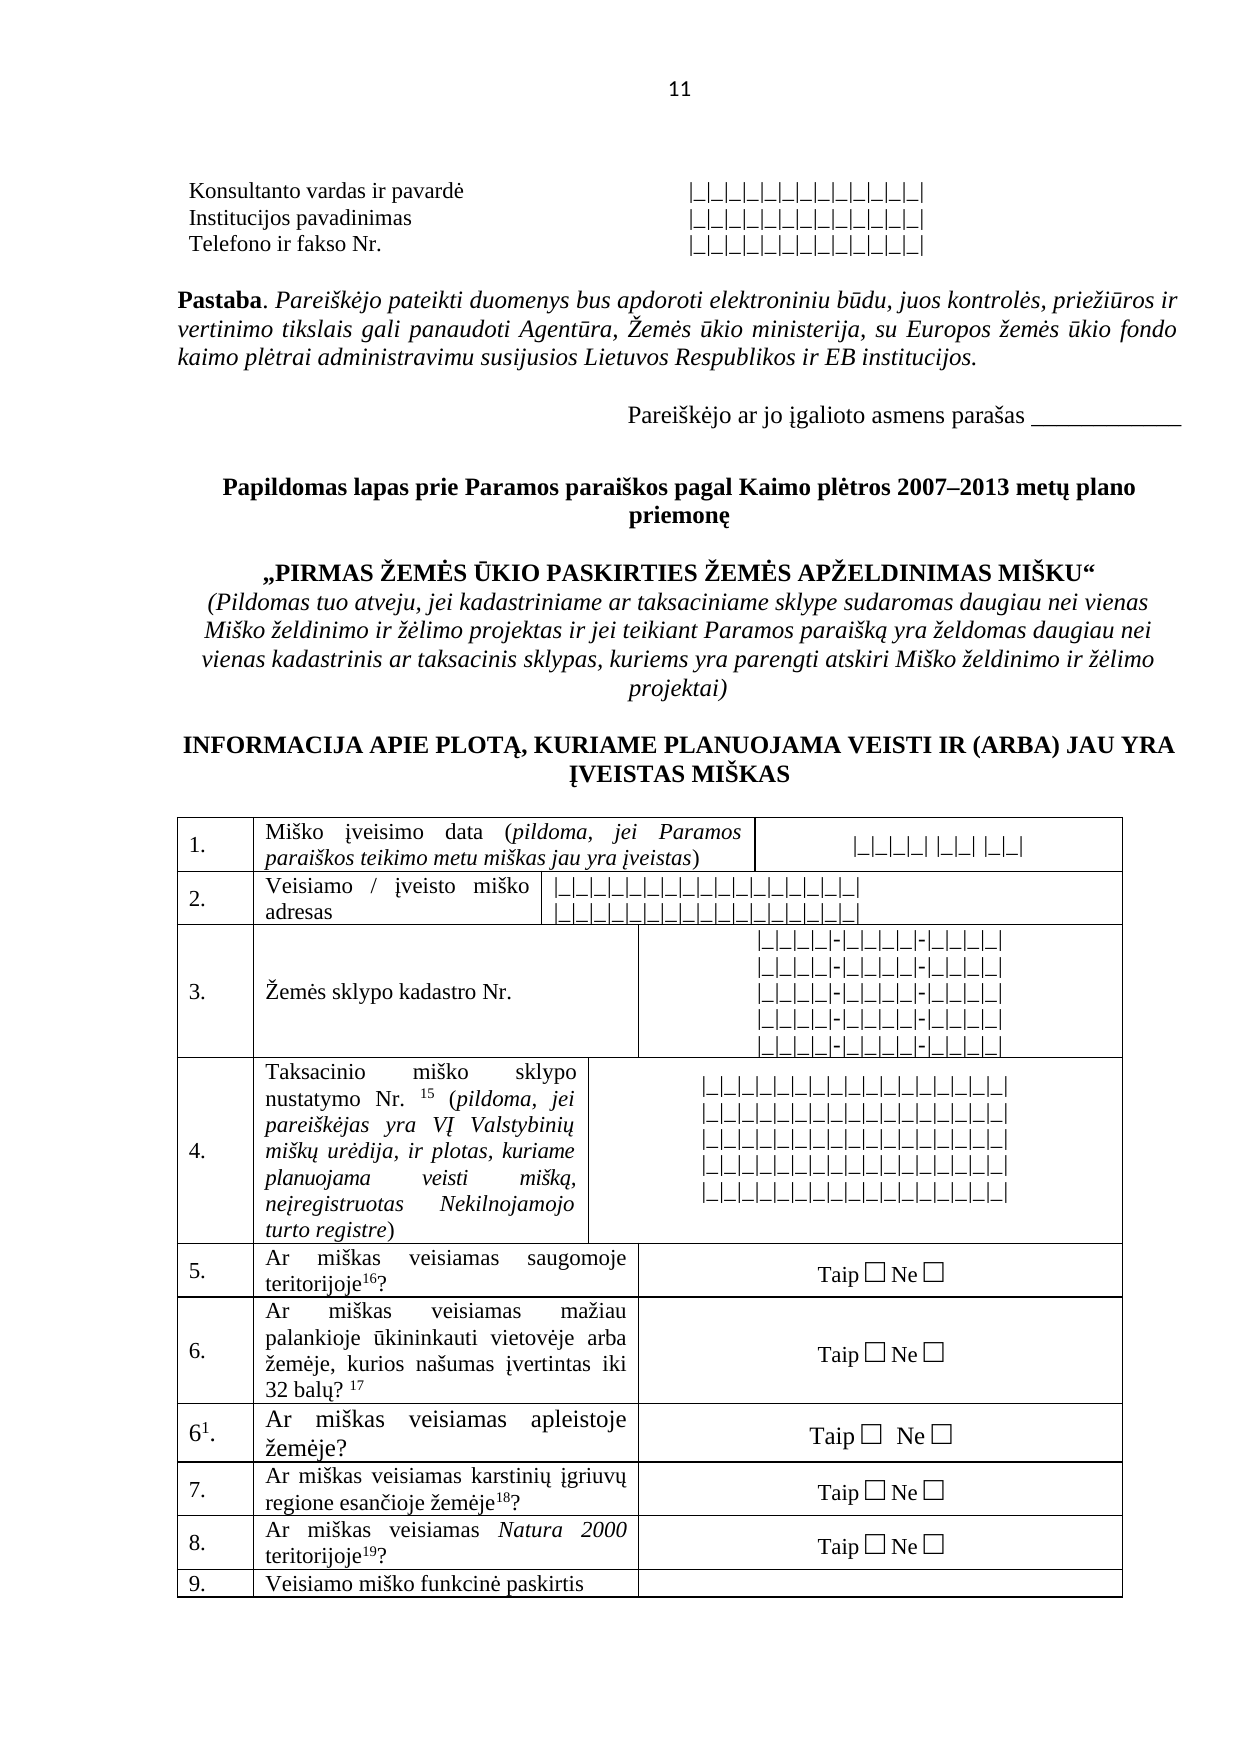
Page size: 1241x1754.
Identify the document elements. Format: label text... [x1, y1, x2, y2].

table_cell Veisiamo / įveisto miško adresas [254, 872, 541, 924]
text INFORMACIJA APIE plotą, kuriame planuojama VEISTI IR (arba) JAU YRA įveistas miškas [177, 731, 1181, 788]
table_header |_|_|_|_|_|_|_|_|_|_|_|_|_| |_|_|_|_|_|_|_|_|_|_|_|_|_| |_|_|_|_|_|_|_|_|_|_|_|_|_| [676, 177, 1122, 256]
table_cell 61. [178, 1404, 253, 1461]
text (Pildomas tuo atveju, jei kadastriniame ar taksaciniame sklype sudaromas daugiau nei vienas Miško želdinimo ir žėlimo projektas ir jei teikiant Paramos paraišką yra želdomas daugiau nei vienas kadastrinis ar taksacinis sklypas, kuriems yra parengti atskiri Miško želdinimo ir žėlimo projektai) [177, 587, 1181, 702]
table_cell Taip □ Ne □ [639, 1244, 1122, 1296]
table_cell Taip □ Ne □ [639, 1463, 1122, 1515]
table_cell Taip □ Ne □ [639, 1516, 1122, 1569]
table_cell Ar miškas veisiamas karstinių įgriuvų regione esančioje žemėje18? [254, 1463, 638, 1515]
table_cell |_|_|_|_|_|_|_|_|_|_|_|_|_|_|_|_|_| |_|_|_|_|_|_|_|_|_|_|_|_|_|_|_|_|_| |_|_|_|_|_|_|_|_|_|_|_|_|_|_|_|_|_| |_|_|_|_|_|_|_|_|_|_|_|_|_|_|_|_|_| |_|_|_|_|_|_|_|_|_|_|_|_|_|_|_|_|_| [589, 1058, 1122, 1243]
table_cell 5. [178, 1244, 253, 1296]
table_cell Taip □ Ne □ [639, 1298, 1122, 1403]
table_cell [639, 1570, 1122, 1596]
table_cell 2. [178, 872, 253, 924]
text „PIRMAS ŽEMĖS ŪKIO PASKIRTIES ŽEMĖS APŽELDINIMAS MIŠKU“ [177, 558, 1181, 587]
table_cell 6. [178, 1298, 253, 1403]
table_cell Taksacinio miško sklypo nustatymo Nr. 15 (pildoma, jei pareiškėjas yra VĮ Valstybinių miškų urėdija, ir plotas, kuriame planuojama veisti mišką, neįregistruotas Nekilnojamojo turto registre) [254, 1058, 588, 1243]
table_cell 3. [178, 925, 253, 1057]
table_cell |_|_|_|_|_|_|_|_|_|_|_|_|_|_|_|_|_| |_|_|_|_|_|_|_|_|_|_|_|_|_|_|_|_|_| [542, 872, 1122, 924]
table_cell Žemės sklypo kadastro Nr. [254, 925, 638, 1057]
table_cell Veisiamo miško funkcinė paskirtis [254, 1570, 638, 1596]
table_cell |_|_|_|_|-|_|_|_|_|-|_|_|_|_| |_|_|_|_|-|_|_|_|_|-|_|_|_|_| |_|_|_|_|-|_|_|_|_|-|_|_|_|_| |_|_|_|_|-|_|_|_|_|-|_|_|_|_| |_|_|_|_|-|_|_|_|_|-|_|_|_|_| [639, 925, 1122, 1057]
table_cell Ar miškas veisiamas Natura 2000 teritorijoje19? [254, 1516, 638, 1569]
table_cell 7. [178, 1463, 253, 1515]
table_header |_|_|_|_| |_|_| |_|_| [756, 818, 1122, 871]
table_header Konsultanto vardas ir pavardė Institucijos pavadinimas Telefono ir fakso Nr. [177, 177, 676, 256]
text Pareiškėjo ar jo įgalioto asmens parašas ____________ [177, 400, 1181, 429]
text Pastaba. Pareiškėjo pateikti duomenys bus apdoroti elektroniniu būdu, juos kontrolės, priežiūros ir vertinimo tikslais gali panaudoti Agentūra, Žemės ūkio ministerija, su Europos žemės ūkio fondo kaimo plėtrai administravimu susijusios Lietuvos Respublikos ir EB institucijos. [177, 285, 1181, 371]
table_cell 4. [178, 1058, 253, 1243]
table_cell 9. [178, 1570, 253, 1596]
table_cell Ar miškas veisiamas saugomoje teritorijoje16? [254, 1244, 638, 1296]
table_header Miško įveisimo data (pildoma, jei Paramos paraiškos teikimo metu miškas jau yra įveistas) [254, 818, 754, 871]
table_cell Ar miškas veisiamas mažiau palankioje ūkininkauti vietovėje arba žemėje, kurios našumas įvertintas iki 32 balų? 17 [254, 1298, 638, 1403]
table_cell Taip □ Ne □ [639, 1404, 1122, 1461]
table_cell Ar miškas veisiamas apleistoje žemėje? [254, 1404, 638, 1461]
table_header 1. [178, 818, 253, 871]
text Papildomas lapas prie Paramos paraiškos pagal Kaimo plėtros 2007–2013 metų plano priemonę [177, 472, 1181, 529]
table_cell 8. [178, 1516, 253, 1569]
